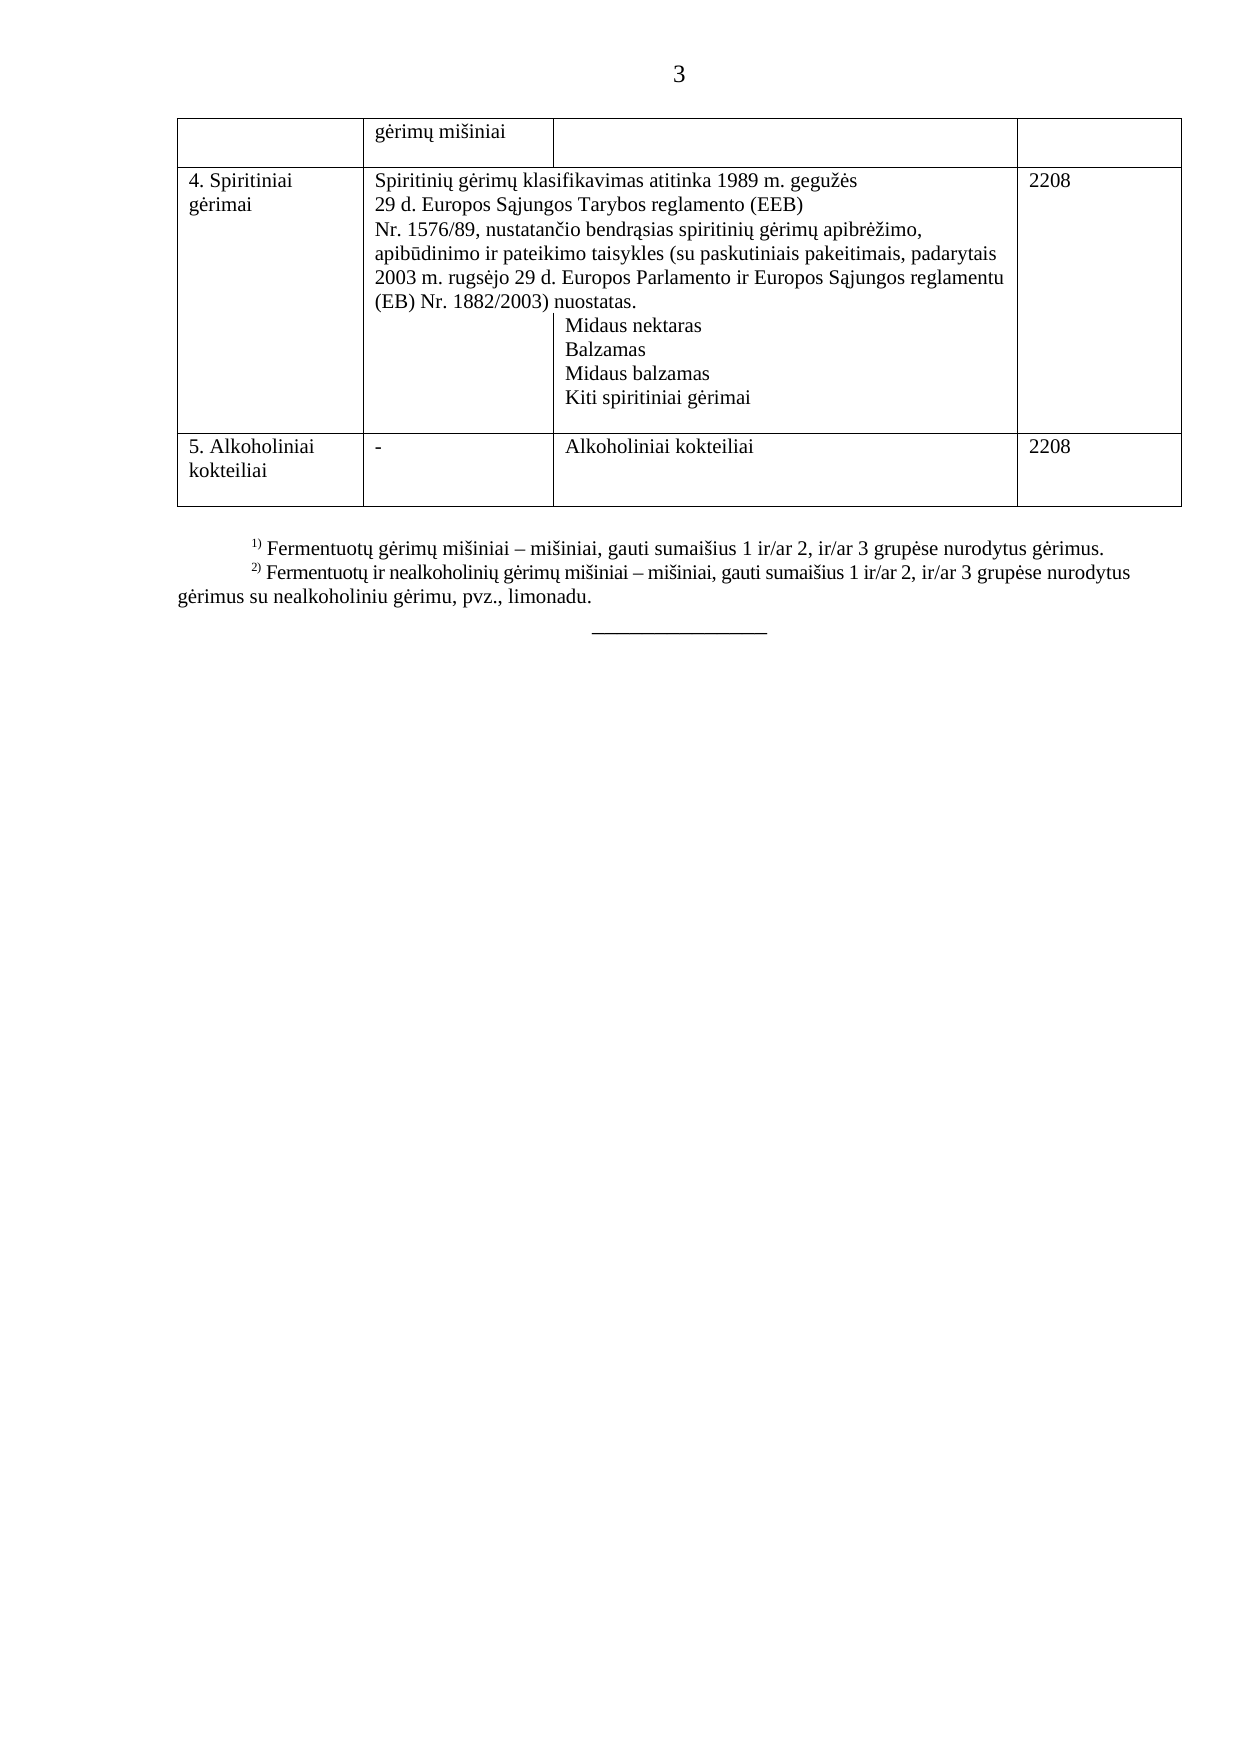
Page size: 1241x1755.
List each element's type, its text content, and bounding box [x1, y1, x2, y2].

table_cell 5. Alkoholiniai kokteiliai [178, 434, 363, 506]
text 1) Fermentuotų gėrimų mišiniai – mišiniai, gauti sumaišius 1 ir/ar 2, ir/ar 3 grupėse nurodytus gėrimus. [177, 536, 1181, 560]
table_cell Midaus nektaras Balzamas Midaus balzamas Kiti spiritiniai gėrimai [554, 313, 1017, 433]
table_cell - [364, 434, 553, 506]
table_cell Spiritinių gėrimų klasifikavimas atitinka 1989 m. gegužės 29 d. Europos Sąjungos Tarybos reglamento (EEB) Nr. 1576/89, nustatančio bendrąsias spiritinių gėrimų apibrėžimo, apibūdinimo ir pateikimo taisykles (su paskutiniais pakeitimais, padarytais 2003 m. rugsėjo 29 d. Europos Parlamento ir Europos Sąjungos reglamentu (EB) Nr. 1882/2003) nuostatas. [364, 168, 1017, 313]
table_cell 2208 [1018, 434, 1181, 506]
table_cell 2208 [1018, 168, 1181, 313]
table_cell [178, 119, 363, 167]
table_cell [1018, 119, 1181, 167]
table_cell gėrimų mišiniai [364, 119, 553, 167]
table_cell [364, 313, 553, 433]
table_cell Alkoholiniai kokteiliai [554, 434, 1017, 506]
table_cell [178, 313, 363, 433]
table_cell [554, 119, 1017, 167]
table_cell 4. Spiritiniai gėrimai [178, 168, 363, 313]
text 2) Fermentuotų ir nealkoholinių gėrimų mišiniai – mišiniai, gauti sumaišius 1 ir/ar 2, ir/ar 3 grupėse nurodytus gėrimus su nealkoholiniu gėrimu, pvz., limonadu. [177, 560, 1181, 608]
text ______________ [177, 608, 1181, 637]
table_cell [1018, 313, 1181, 433]
